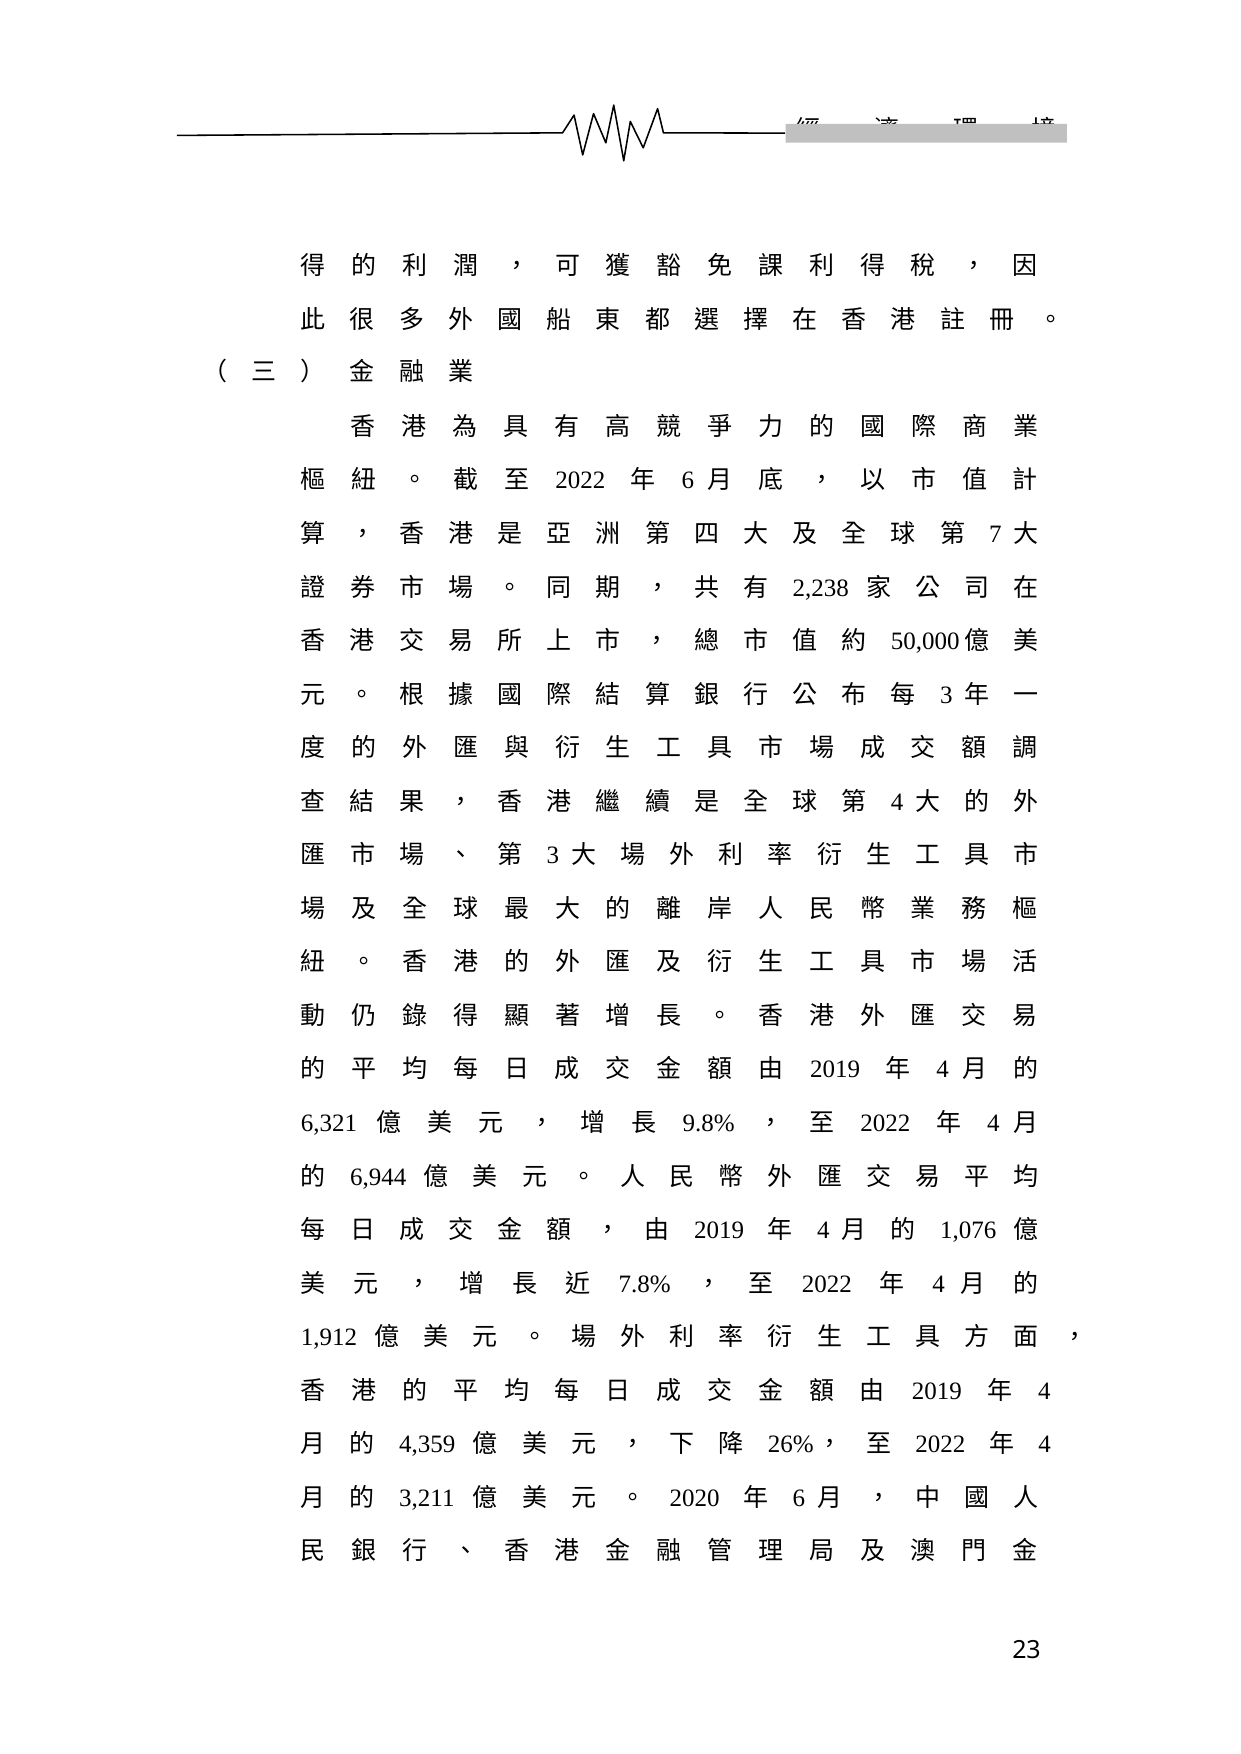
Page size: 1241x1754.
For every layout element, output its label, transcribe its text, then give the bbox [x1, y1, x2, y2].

text （三）金融業 [202, 344, 1063, 398]
text 得的利潤，可獲豁免課利得稅，因此很多外國船東都選擇在香港註冊。 [276, 237, 1063, 344]
text 香港為具有高競爭力的國際商業樞紐。截至2022年6月底，以市值計算，香港是亞洲第四大及全球第7大證券市場。同期，共有2,238家公司在香港交易所上市，總市值約50,000億美元。根據國際結算銀行公布每3年一度的外匯與衍生工具市場成交額調查結果，香港繼續是全球第4大的外匯市場、第3大場外利率衍生工具市場及全球最大的離岸人民幣業務樞紐。香港的外匯及衍生工具市場活動仍錄得顯著增長。香港外匯交易的平均每日成交金額由2019年4月的6,321億美元，增長9.8%，至2022年4月的6,944億美元。人民幣外匯交易平均每日成交金額，由2019年4月的1,076億美元，增長近7.8%，至2022年4月的1,912億美元。場外利率衍生工具方面，香港的平均每日成交金額由2019年4月的4,359億美元，下降26%，至2022年4月的3,211億美元。2020年6月，中國人民銀行、香港金融管理局及澳門金融管理局宣布在大灣區開展雙向跨境理財通業務試點（理財通），讓包括香港、澳門和廣東省內九市居民可在大灣區跨境投資區內銀行銷售的理財產品。與此同時，香港是全球離岸人民幣業務樞紐，根據環球銀行金融電訊協會（SWIFT）的資料，2022年，香港是全球最大的離岸人民幣結算中心，占全球人民幣支付交易約70%。香港也是中國大陸企業重要的離岸集資中心。截至2021年底，在香港上市的中國大陸企業有1,455家，其中包括H股、紅籌股及民營企業，總市值約為4.3兆美元，占市場總值的79%，而2022年共有75家中國大陸企業在香港上市。 [276, 398, 1063, 1576]
